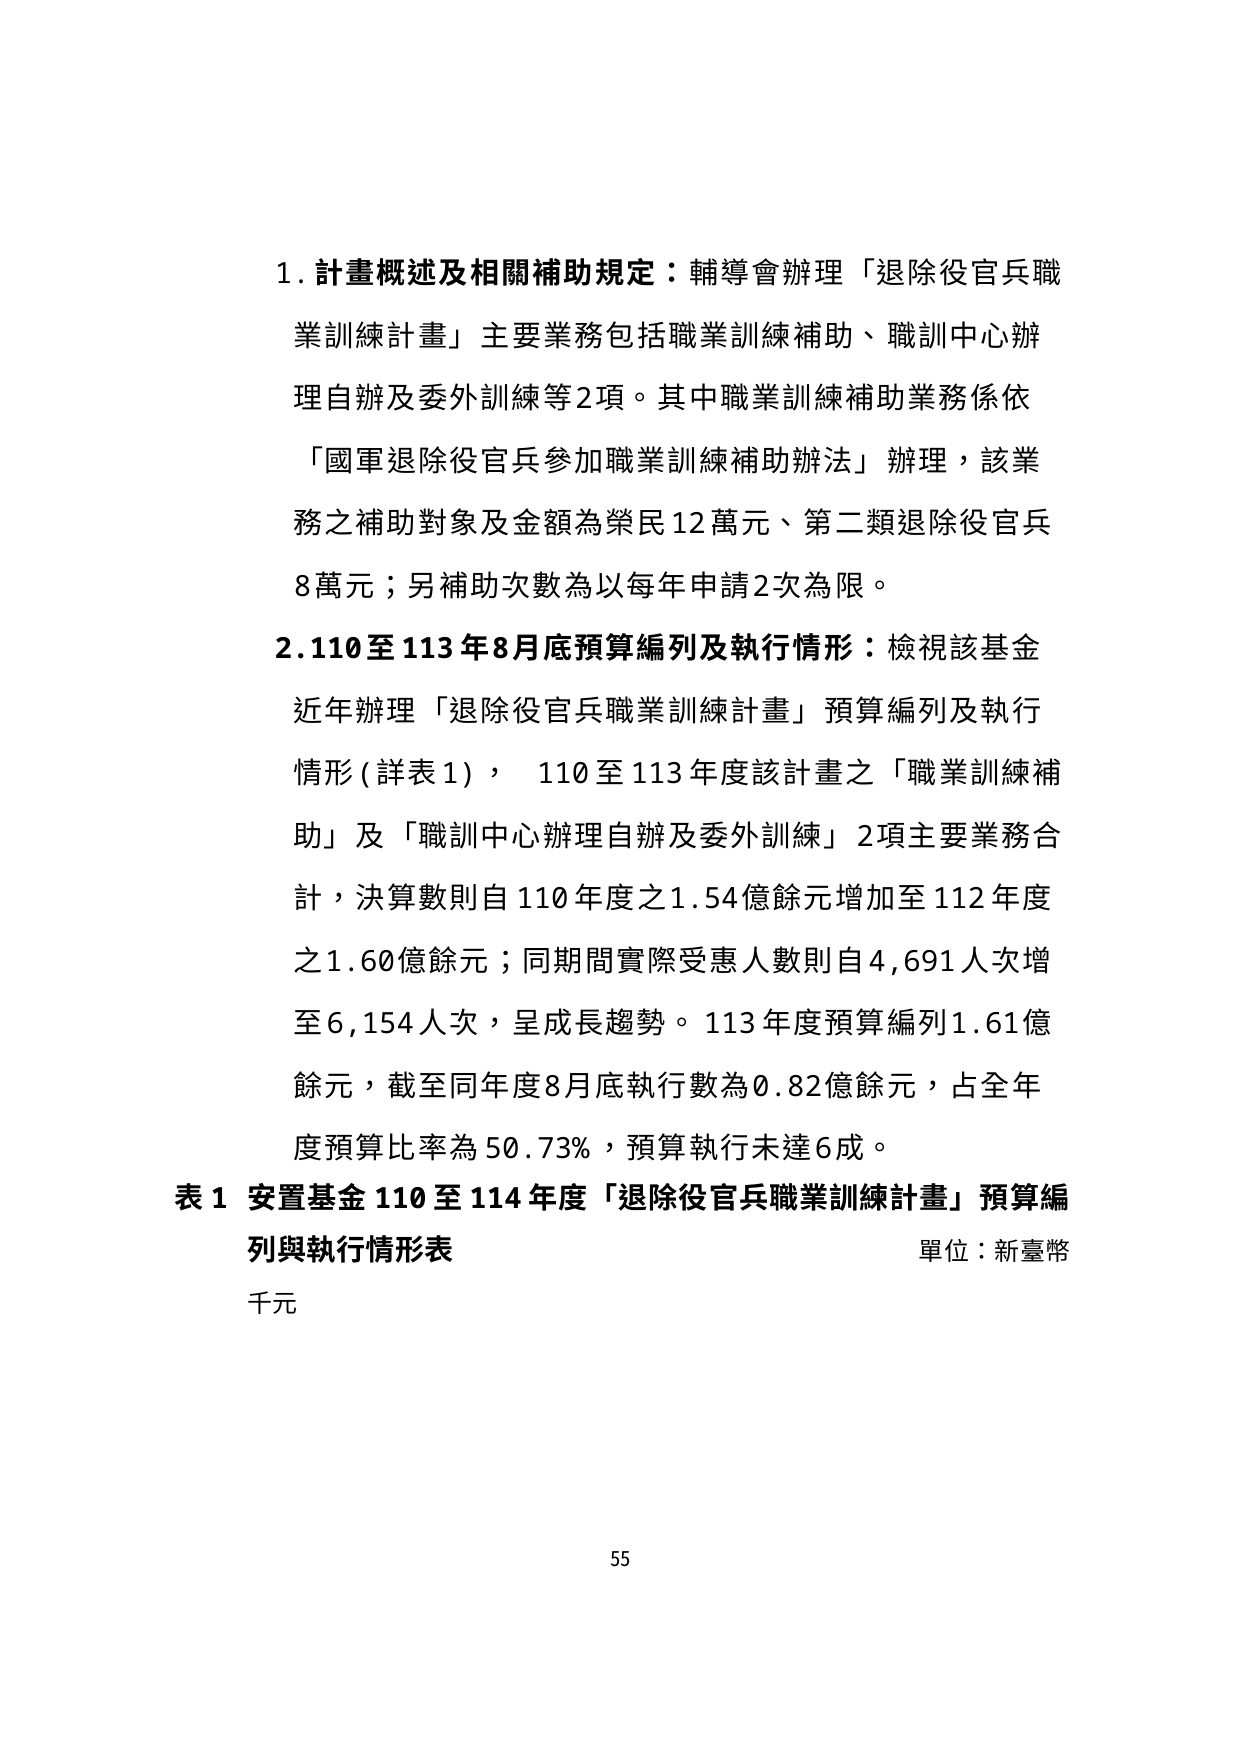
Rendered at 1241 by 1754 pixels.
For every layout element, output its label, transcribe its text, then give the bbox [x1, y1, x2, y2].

text 表1 安置基金110至114年度「退除役官兵職業訓練計畫」預算編列與執行情形表 單位：新臺幣千元 [174, 1167, 1071, 1323]
text 1.計畫概述及相關補助規定：輔導會辦理「退除役官兵職業訓練計畫」主要業務包括職業訓練補助、職訓中心辦理自辦及委外訓練等2項。其中職業訓練補助業務係依「國軍退除役官兵參加職業訓練補助辦法」辦理，該業務之補助對象及金額為榮民12萬元、第二類退除役官兵8萬元；另補助次數為以每年申請2次為限。 [266, 229, 1063, 604]
text 2.110至113年8月底預算編列及執行情形：檢視該基金近年辦理「退除役官兵職業訓練計畫」預算編列及執行情形(詳表1)， 110至113年度該計畫之「職業訓練補助」及「職訓中心辦理自辦及委外訓練」2項主要業務合計，決算數則自110年度之1.54億餘元增加至112年度之1.60億餘元；同期間實際受惠人數則自4,691人次增至6,154人次，呈成長趨勢。113年度預算編列1.61億餘元，截至同年度8月底執行數為0.82億餘元，占全年度預算比率為50.73%，預算執行未達6成。 [266, 604, 1063, 1167]
